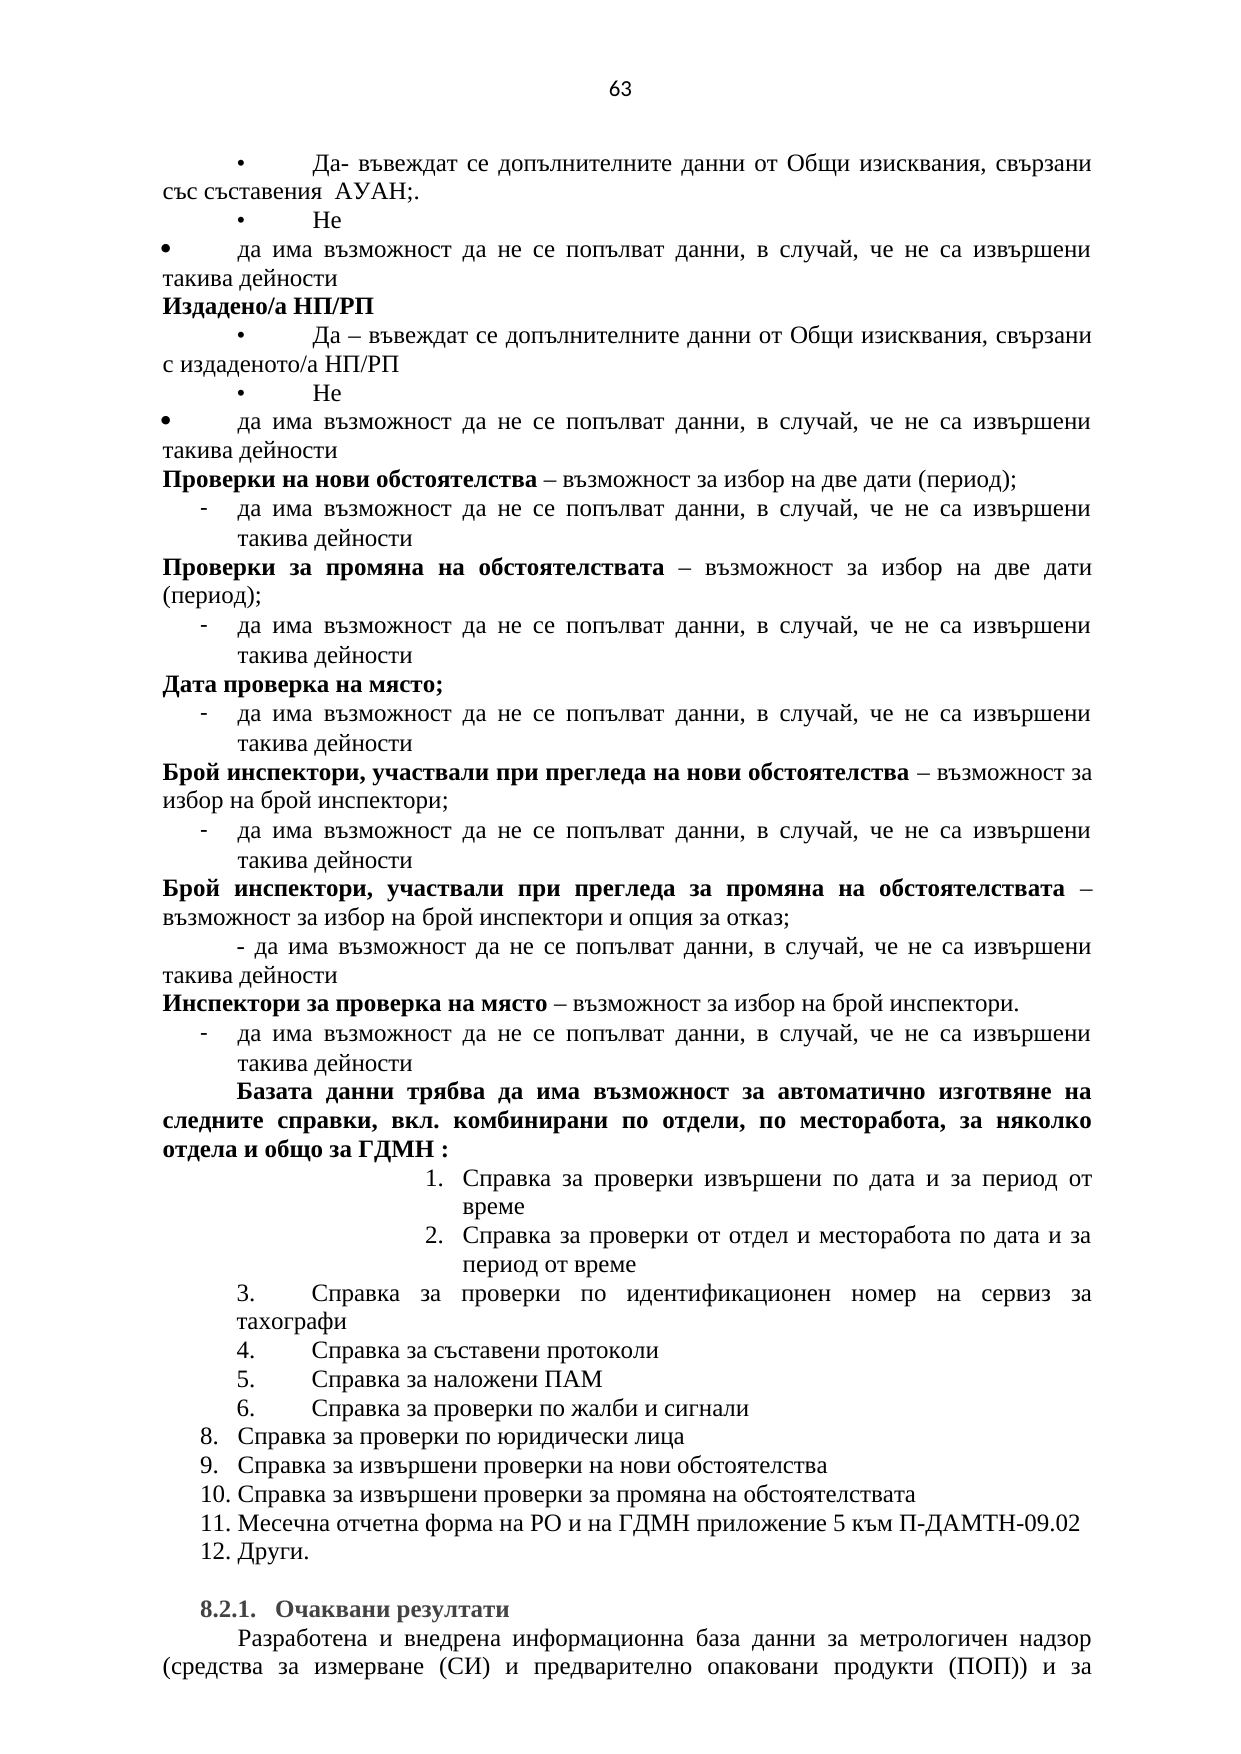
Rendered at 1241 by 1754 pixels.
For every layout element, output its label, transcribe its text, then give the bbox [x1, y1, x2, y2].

text Проверки за промяна на обстоятелствата – възможност за избор на две дати (период); [162, 552, 1093, 609]
list да има възможност да не се попълват данни, в случай, че не са извършени такива дейности [161, 406, 1093, 464]
list Справка за наложени ПАМ [236, 1364, 1093, 1393]
subtitle Очаквани резултати [200, 1594, 1093, 1623]
text • Да- въвеждат се допълнителните данни от Общи изисквания, свързани със съставения АУАН;. [162, 148, 1093, 205]
text Издадено/а НП/РП [162, 291, 1093, 320]
text Инспектори за проверка на място – възможност за избор на брой инспектори. [162, 988, 1093, 1017]
text Брой инспектори, участвали при прегледа на нови обстоятелства – възможност за избор на брой инспектори; [162, 757, 1093, 814]
text Проверки на нови обстоятелства – възможност за избор на две дати (период); [162, 464, 1093, 493]
list Справка за извършени проверки за промяна на обстоятелствата [200, 1479, 1093, 1508]
list Справка за проверки по юридически лица [200, 1421, 1093, 1450]
text Базата данни трябва да има възможност за автоматично изготвяне на следните справки, вкл. комбинирани по отдели, по месторабота, за няколко отдела и общо за ГДМН : [162, 1076, 1093, 1163]
list Месечна отчетна форма на РО и на ГДМН приложение 5 към П-ДАМТН-09.02 [200, 1508, 1093, 1536]
list Справка за проверки извършени по дата и за период от време [425, 1163, 1093, 1220]
list Справка за извършени проверки на нови обстоятелства [200, 1450, 1093, 1479]
list Други. [200, 1536, 1093, 1565]
text • Да – въвеждат се допълнителните данни от Общи изисквания, свързани с издаденото/а НП/РП [162, 320, 1093, 378]
list да има възможност да не се попълват данни, в случай, че не са извършени такива дейности [200, 814, 1093, 873]
text Дата проверка на място; [162, 669, 1093, 697]
list да има възможност да не се попълват данни, в случай, че не са извършени такива дейности [200, 609, 1093, 669]
list да има възможност да не се попълват данни, в случай, че не са извършени такива дейности [200, 697, 1093, 757]
text • Не [162, 378, 1093, 406]
list да има възможност да не се попълват данни, в случай, че не са извършени такива дейности [161, 234, 1093, 291]
list Справка за проверки от отдел и месторабота по дата и за период от време [425, 1220, 1093, 1278]
text Брой инспектори, участвали при прегледа за промяна на обстоятелствата – възможност за избор на брой инспектори и опция за отказ; [162, 873, 1093, 931]
list да има възможност да не се попълват данни, в случай, че не са извършени такива дейности [200, 493, 1093, 552]
text • Не [162, 205, 1093, 234]
text Разработена и внедрена информационна база данни за метрологичен надзор (средства за измерване (СИ) и предварително опаковани продукти (ПОП)) и за [162, 1623, 1093, 1680]
list Справка за проверки по жалби и сигнали [236, 1393, 1093, 1421]
list да има възможност да не се попълват данни, в случай, че не са извършени такива дейности [200, 1017, 1093, 1076]
list Справка за проверки по идентификационен номер на сервиз за тахографи [236, 1278, 1093, 1335]
list Справка за съставени протоколи [236, 1335, 1093, 1364]
text - да има възможност да не се попълват данни, в случай, че не са извършени такива дейности [162, 931, 1093, 988]
